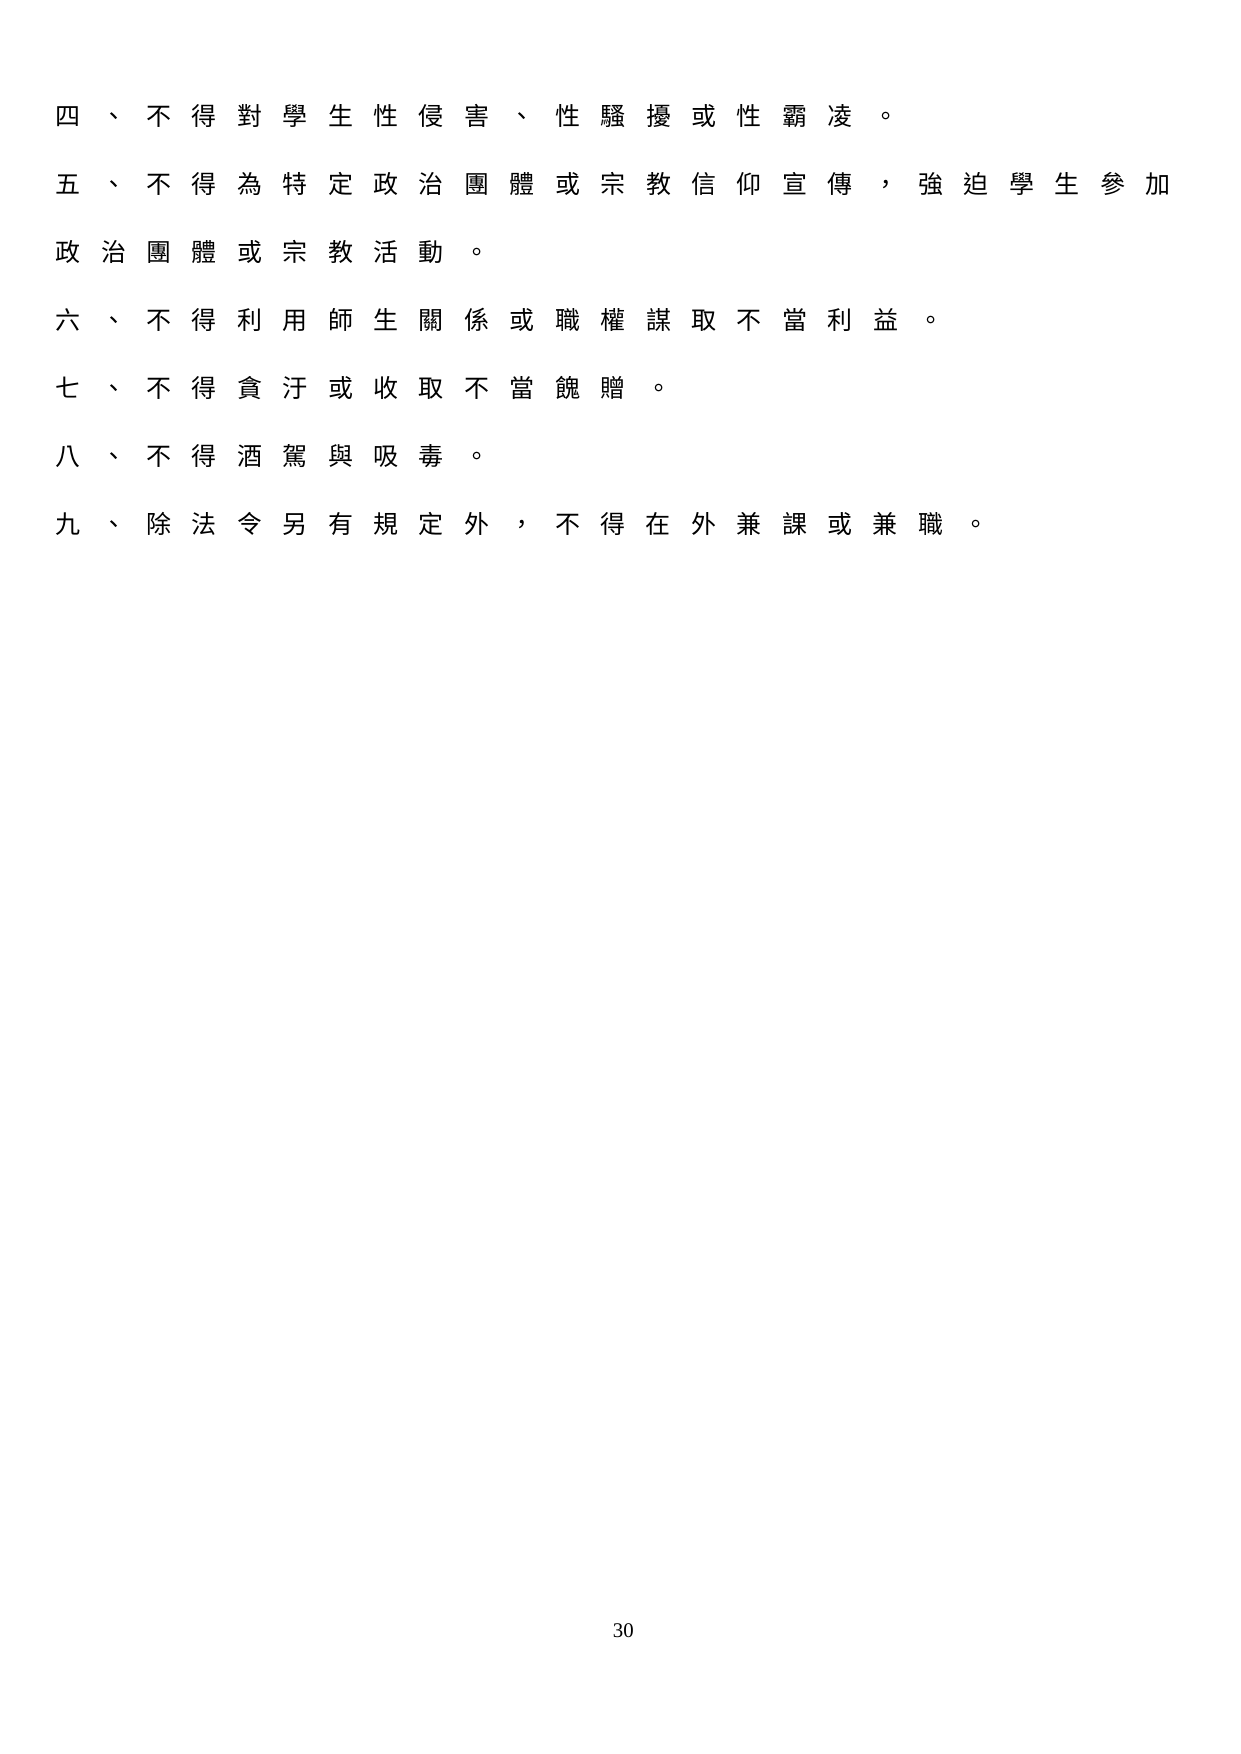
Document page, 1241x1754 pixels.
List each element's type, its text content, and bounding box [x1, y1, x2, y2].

text 八、不得酒駕與吸毒。 [55, 420, 1191, 488]
text 九、除法令另有規定外，不得在外兼課或兼職。 [55, 488, 1191, 556]
text 七、不得貪汙或收取不當餽贈。 [55, 352, 1191, 420]
text 六、不得利用師生關係或職權謀取不當利益。 [55, 284, 1191, 352]
text 五、不得為特定政治團體或宗教信仰宣傳，強迫學生參加政治團體或宗教活動。 [55, 149, 1191, 284]
text 四、不得對學生性侵害、性騷擾或性霸凌。 [55, 81, 1191, 149]
